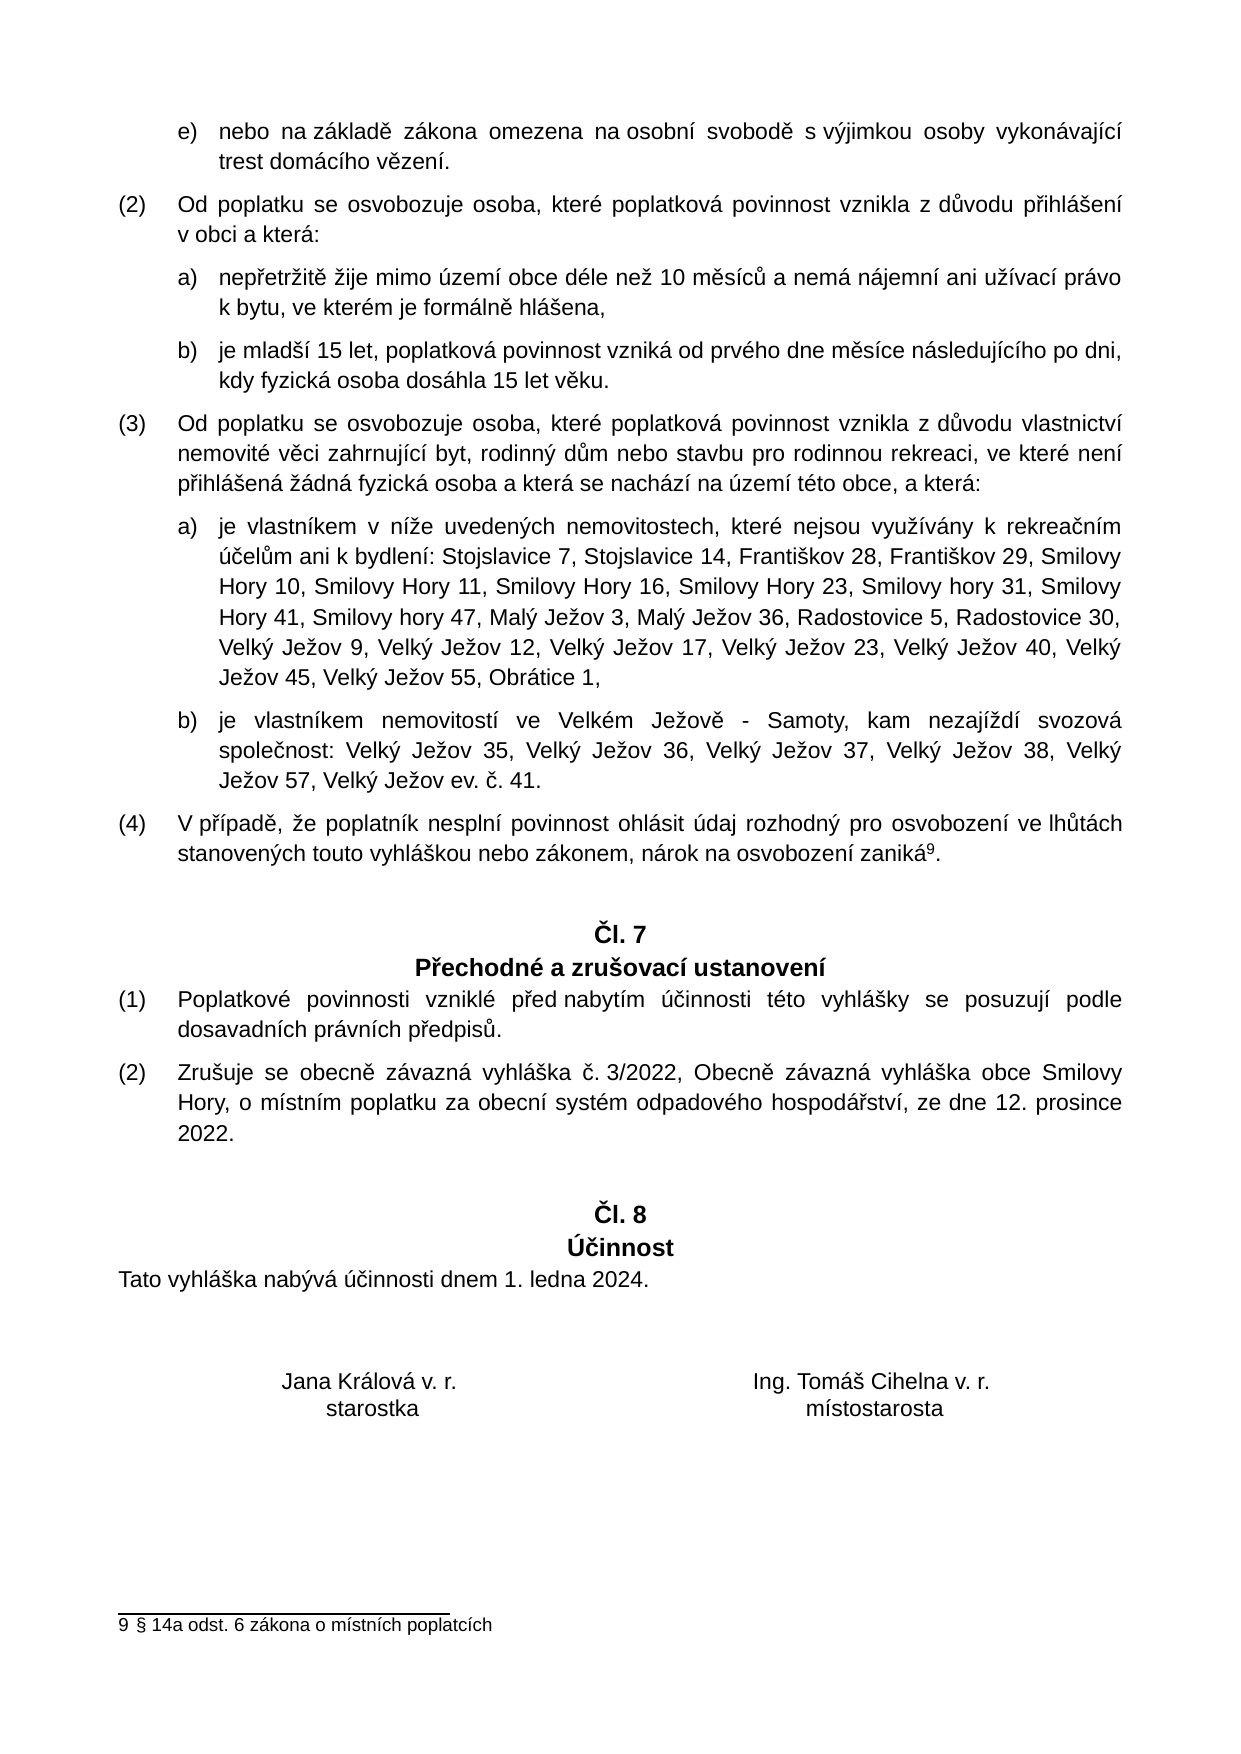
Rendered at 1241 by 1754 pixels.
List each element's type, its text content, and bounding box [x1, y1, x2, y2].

subtitle Čl. 7 Přechodné a zrušovací ustanovení [118, 920, 1122, 982]
list nepřetržitě žije mimo území obce déle než 10 měsíců a nemá nájemní ani užívací právo k bytu, ve kterém je formálně hlášena, [177, 264, 1122, 321]
table_header Jana Králová v. r. starostka [118, 1309, 620, 1427]
list Od poplatku se osvobozuje osoba, které poplatková povinnost vznikla z důvodu vlastnictví nemovité věci zahrnující byt, rodinný dům nebo stavbu pro rodinnou rekreaci, ve které není přihlášená žádná fyzická osoba a která se nachází na území této obce, a která: [118, 410, 1122, 497]
list Zrušuje se obecně závazná vyhláška č. 3/2022, Obecně závazná vyhláška obce Smilovy Hory, o místním poplatku za obecní systém odpadového hospodářství, ze dne 12. prosince 2022. [118, 1059, 1122, 1146]
list Poplatkové povinnosti vzniklé před nabytím účinnosti této vyhlášky se posuzují podle dosavadních právních předpisů. [118, 986, 1122, 1043]
table_header Ing. Tomáš Cihelna v. r. místostarosta [620, 1309, 1122, 1427]
list § 14a odst. 6 zákona o místních poplatcích [118, 1614, 1122, 1635]
list je vlastníkem v níže uvedených nemovitostech, které nejsou využívány k rekreačním účelům ani k bydlení: Stojslavice 7, Stojslavice 14, Františkov 28, Františkov 29, Smilovy Hory 10, Smilovy Hory 11, Smilovy Hory 16, Smilovy Hory 23, Smilovy hory 31, Smilovy Hory 41, Smilovy hory 47, Malý Ježov 3, Malý Ježov 36, Radostovice 5, Radostovice 30, Velký Ježov 9, Velký Ježov 12, Velký Ježov 17, Velký Ježov 23, Velký Ježov 40, Velký Ježov 45, Velký Ježov 55, Obrátice 1, [177, 513, 1122, 690]
list nebo na základě zákona omezena na osobní svobodě s výjimkou osoby vykonávající trest domácího vězení. [177, 118, 1122, 175]
list V případě, že poplatník nesplní povinnost ohlásit údaj rozhodný pro osvobození ve lhůtách stanovených touto vyhláškou nebo zákonem, nárok na osvobození zaniká. [118, 810, 1122, 866]
list Od poplatku se osvobozuje osoba, které poplatková povinnost vznikla z důvodu přihlášení v obci a která: [118, 191, 1122, 248]
list je mladší 15 let, poplatková povinnost vzniká od prvého dne měsíce následujícího po dni, kdy fyzická osoba dosáhla 15 let věku. [177, 337, 1122, 393]
text Tato vyhláška nabývá účinnosti dnem 1. ledna 2024. [118, 1266, 1122, 1292]
subtitle Čl. 8 Účinnost [118, 1200, 1122, 1262]
list je vlastníkem nemovitostí ve Velkém Ježově - Samoty, kam nezajíždí svozová společnost: Velký Ježov 35, Velký Ježov 36, Velký Ježov 37, Velký Ježov 38, Velký Ježov 57, Velký Ježov ev. č. 41. [177, 707, 1122, 793]
